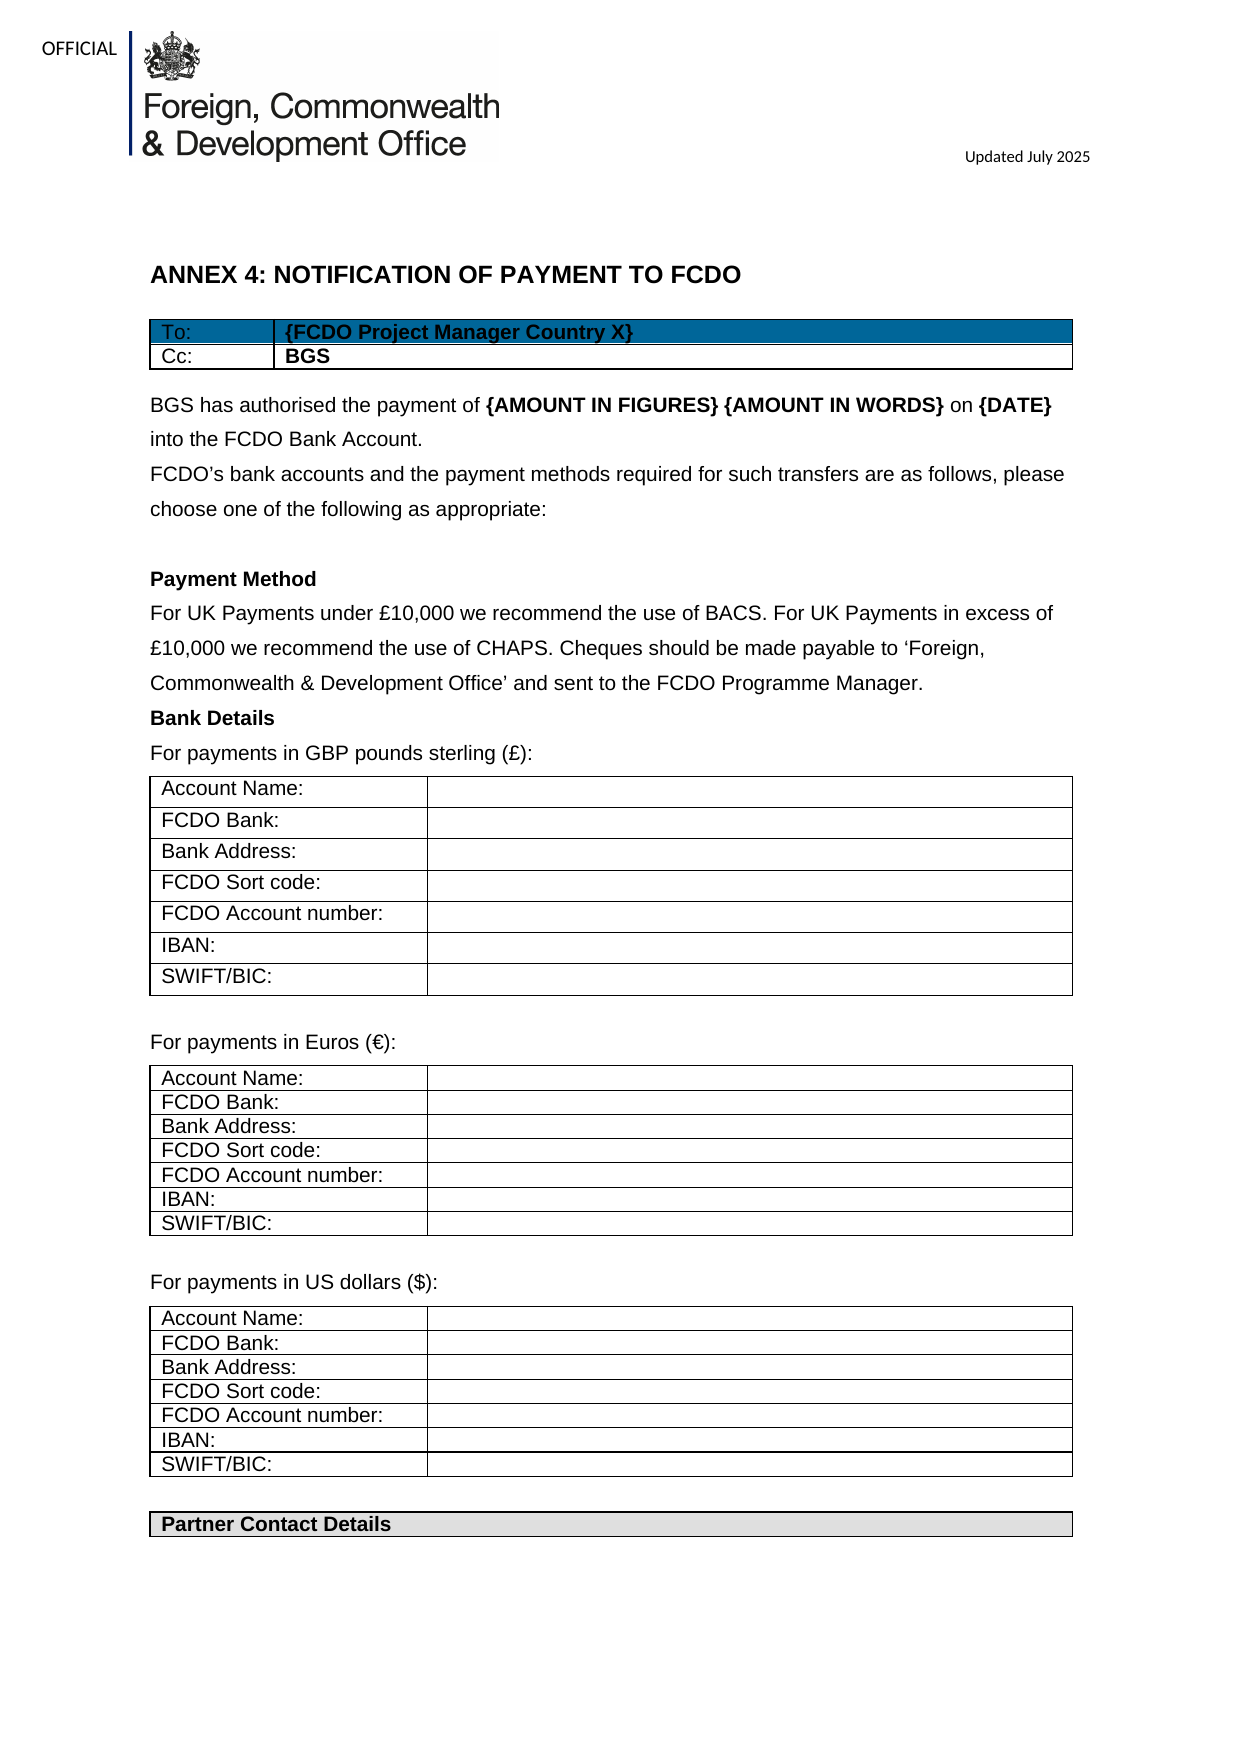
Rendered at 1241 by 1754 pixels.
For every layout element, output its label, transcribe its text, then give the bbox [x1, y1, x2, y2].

table_header Partner Contact Details [151, 1513, 1072, 1536]
table_header [428, 1066, 1072, 1089]
table_cell Bank Address: [151, 1115, 427, 1138]
table_cell IBAN: [151, 933, 427, 963]
table_cell Bank Address: [151, 839, 427, 869]
table_cell FCDO Account number: [151, 902, 427, 932]
table_cell [428, 1188, 1072, 1211]
text Payment Method [150, 567, 1090, 590]
table_cell [428, 1380, 1072, 1403]
table_cell [428, 1355, 1072, 1378]
table_cell [428, 1331, 1072, 1354]
text For payments in Euros (€): [150, 1030, 1090, 1054]
text ANNEX 4: NOTIFICATION OF PAYMENT TO FCDO [150, 261, 1090, 289]
table_cell [428, 964, 1072, 994]
table_cell Bank Address: [151, 1355, 427, 1378]
text Bank Details [150, 706, 1090, 729]
table_header [428, 777, 1072, 807]
table_cell FCDO Sort code: [151, 1139, 427, 1162]
text FCDO’s bank accounts and the payment methods required for such transfers are as follows, please choose one of the following as appropriate: [150, 463, 1090, 521]
table_cell [428, 1163, 1072, 1187]
table_cell [428, 808, 1072, 838]
table_cell [428, 1428, 1072, 1451]
table_header Account Name: [151, 777, 427, 807]
table_cell [428, 902, 1072, 932]
table_cell IBAN: [151, 1428, 427, 1451]
table_cell [428, 871, 1072, 901]
table_cell BGS [275, 345, 1072, 368]
table_cell SWIFT/BIC: [151, 1212, 427, 1235]
text For UK Payments under £10,000 we recommend the use of BACS. For UK Payments in excess of £10,000 we recommend the use of CHAPS. Cheques should be made payable to ‘Foreign, Commonwealth & Development Office’ and sent to the FCDO Programme Manager. [150, 602, 1090, 695]
table_cell [428, 1139, 1072, 1162]
table_cell FCDO Bank: [151, 1331, 427, 1354]
table_cell [428, 1091, 1072, 1114]
table_cell [428, 839, 1072, 869]
table_header [428, 1307, 1072, 1330]
table_cell [428, 1404, 1072, 1427]
text For payments in US dollars ($): [150, 1271, 1090, 1294]
table_cell SWIFT/BIC: [151, 1453, 427, 1476]
table_cell [428, 933, 1072, 963]
table_cell [428, 1453, 1072, 1476]
table_header Account Name: [151, 1066, 427, 1089]
table_cell FCDO Account number: [151, 1404, 427, 1427]
text For payments in GBP pounds sterling (£): [150, 741, 1090, 764]
table_cell [428, 1115, 1072, 1138]
table_cell FCDO Sort code: [151, 1380, 427, 1403]
table_cell FCDO Sort code: [151, 871, 427, 901]
table_header Account Name: [151, 1307, 427, 1330]
table_cell SWIFT/BIC: [151, 964, 427, 994]
table_cell FCDO Bank: [151, 808, 427, 838]
table_header To: [151, 320, 273, 343]
table_cell Cc: [151, 345, 273, 368]
table_cell FCDO Account number: [151, 1163, 427, 1187]
table_cell FCDO Bank: [151, 1091, 427, 1114]
text BGS has authorised the payment of {AMOUNT IN FIGURES} {AMOUNT IN WORDS} on {DATE} into the FCDO Bank Account. [150, 393, 1090, 451]
table_header {FCDO Project Manager Country X} [275, 320, 1072, 343]
picture [129, 31, 499, 162]
table_cell [428, 1212, 1072, 1235]
table_cell IBAN: [151, 1188, 427, 1211]
